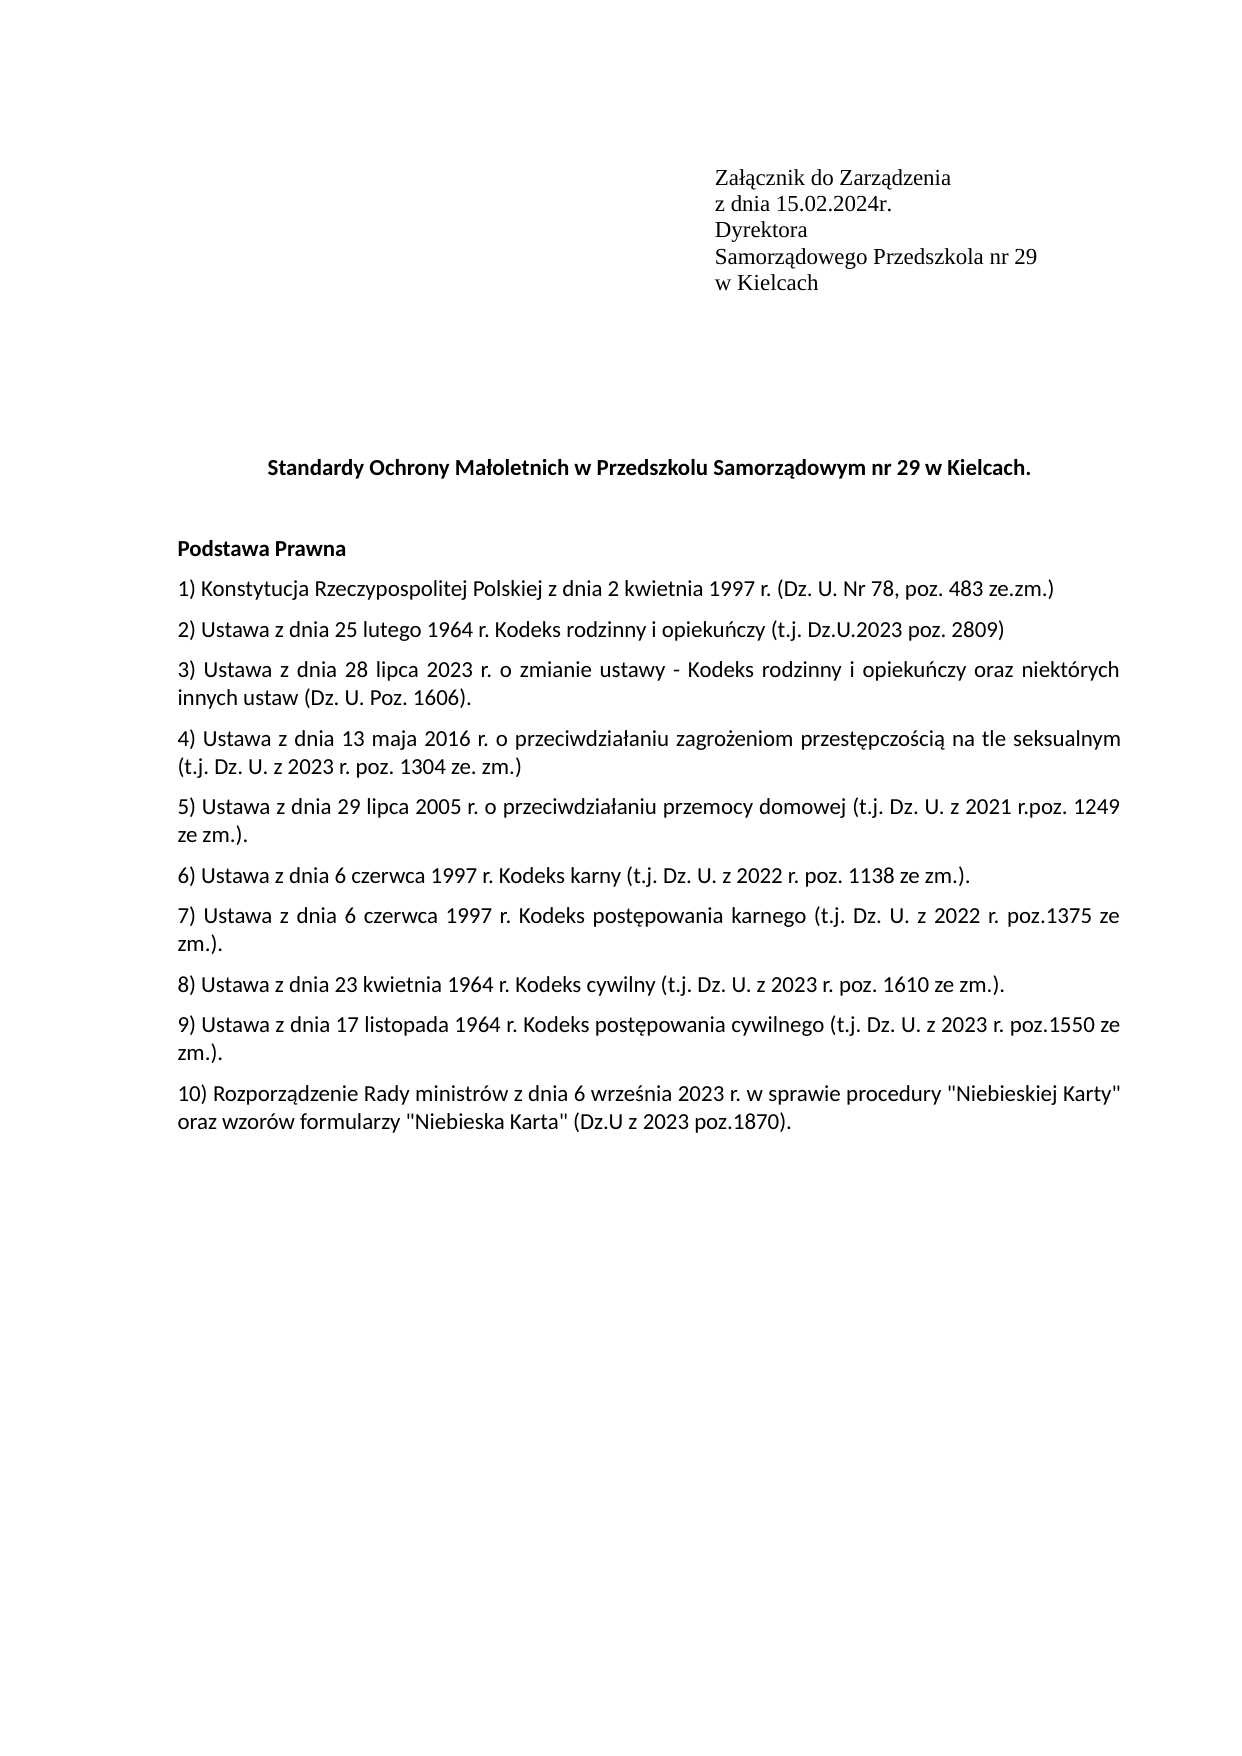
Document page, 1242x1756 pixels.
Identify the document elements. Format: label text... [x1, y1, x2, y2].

text 4) Ustawa z dnia 13 maja 2016 r. o przeciwdziałaniu zagrożeniom przestępczością na tle seksualnym (t.j. Dz. U. z 2023 r. poz. 1304 ze. zm.) [177, 724, 1122, 780]
text Załącznik do Zarządzenia [177, 164, 1122, 190]
text Samorządowego Przedszkola nr 29 [177, 243, 1122, 269]
text Podstawa Prawna [177, 534, 1122, 562]
text 2) Ustawa z dnia 25 lutego 1964 r. Kodeks rodzinny i opiekuńczy (t.j. Dz.U.2023 poz. 2809) [177, 615, 1122, 643]
text Standardy Ochrony Małoletnich w Przedszkolu Samorządowym nr 29 w Kielcach. [177, 453, 1122, 481]
text 9) Ustawa z dnia 17 listopada 1964 r. Kodeks postępowania cywilnego (t.j. Dz. U. z 2023 r. poz.1550 ze zm.). [177, 1011, 1122, 1067]
text 10) Rozporządzenie Rady ministrów z dnia 6 września 2023 r. w sprawie procedury "Niebieskiej Karty" oraz wzorów formularzy "Niebieska Karta" (Dz.U z 2023 poz.1870). [177, 1079, 1122, 1135]
text w Kielcach [177, 269, 1122, 324]
text 5) Ustawa z dnia 29 lipca 2005 r. o przeciwdziałaniu przemocy domowej (t.j. Dz. U. z 2021 r.poz. 1249 ze zm.). [177, 792, 1122, 848]
text 8) Ustawa z dnia 23 kwietnia 1964 r. Kodeks cywilny (t.j. Dz. U. z 2023 r. poz. 1610 ze zm.). [177, 970, 1122, 998]
text 1) Konstytucja Rzeczypospolitej Polskiej z dnia 2 kwietnia 1997 r. (Dz. U. Nr 78, poz. 483 ze.zm.) [177, 574, 1122, 602]
text 6) Ustawa z dnia 6 czerwca 1997 r. Kodeks karny (t.j. Dz. U. z 2022 r. poz. 1138 ze zm.). [177, 861, 1122, 889]
text 3) Ustawa z dnia 28 lipca 2023 r. o zmianie ustawy - Kodeks rodzinny i opiekuńczy oraz niektórych innych ustaw (Dz. U. Poz. 1606). [177, 655, 1122, 711]
text z dnia 15.02.2024r. Dyrektora [177, 190, 1122, 243]
text 7) Ustawa z dnia 6 czerwca 1997 r. Kodeks postępowania karnego (t.j. Dz. U. z 2022 r. poz.1375 ze zm.). [177, 901, 1122, 957]
